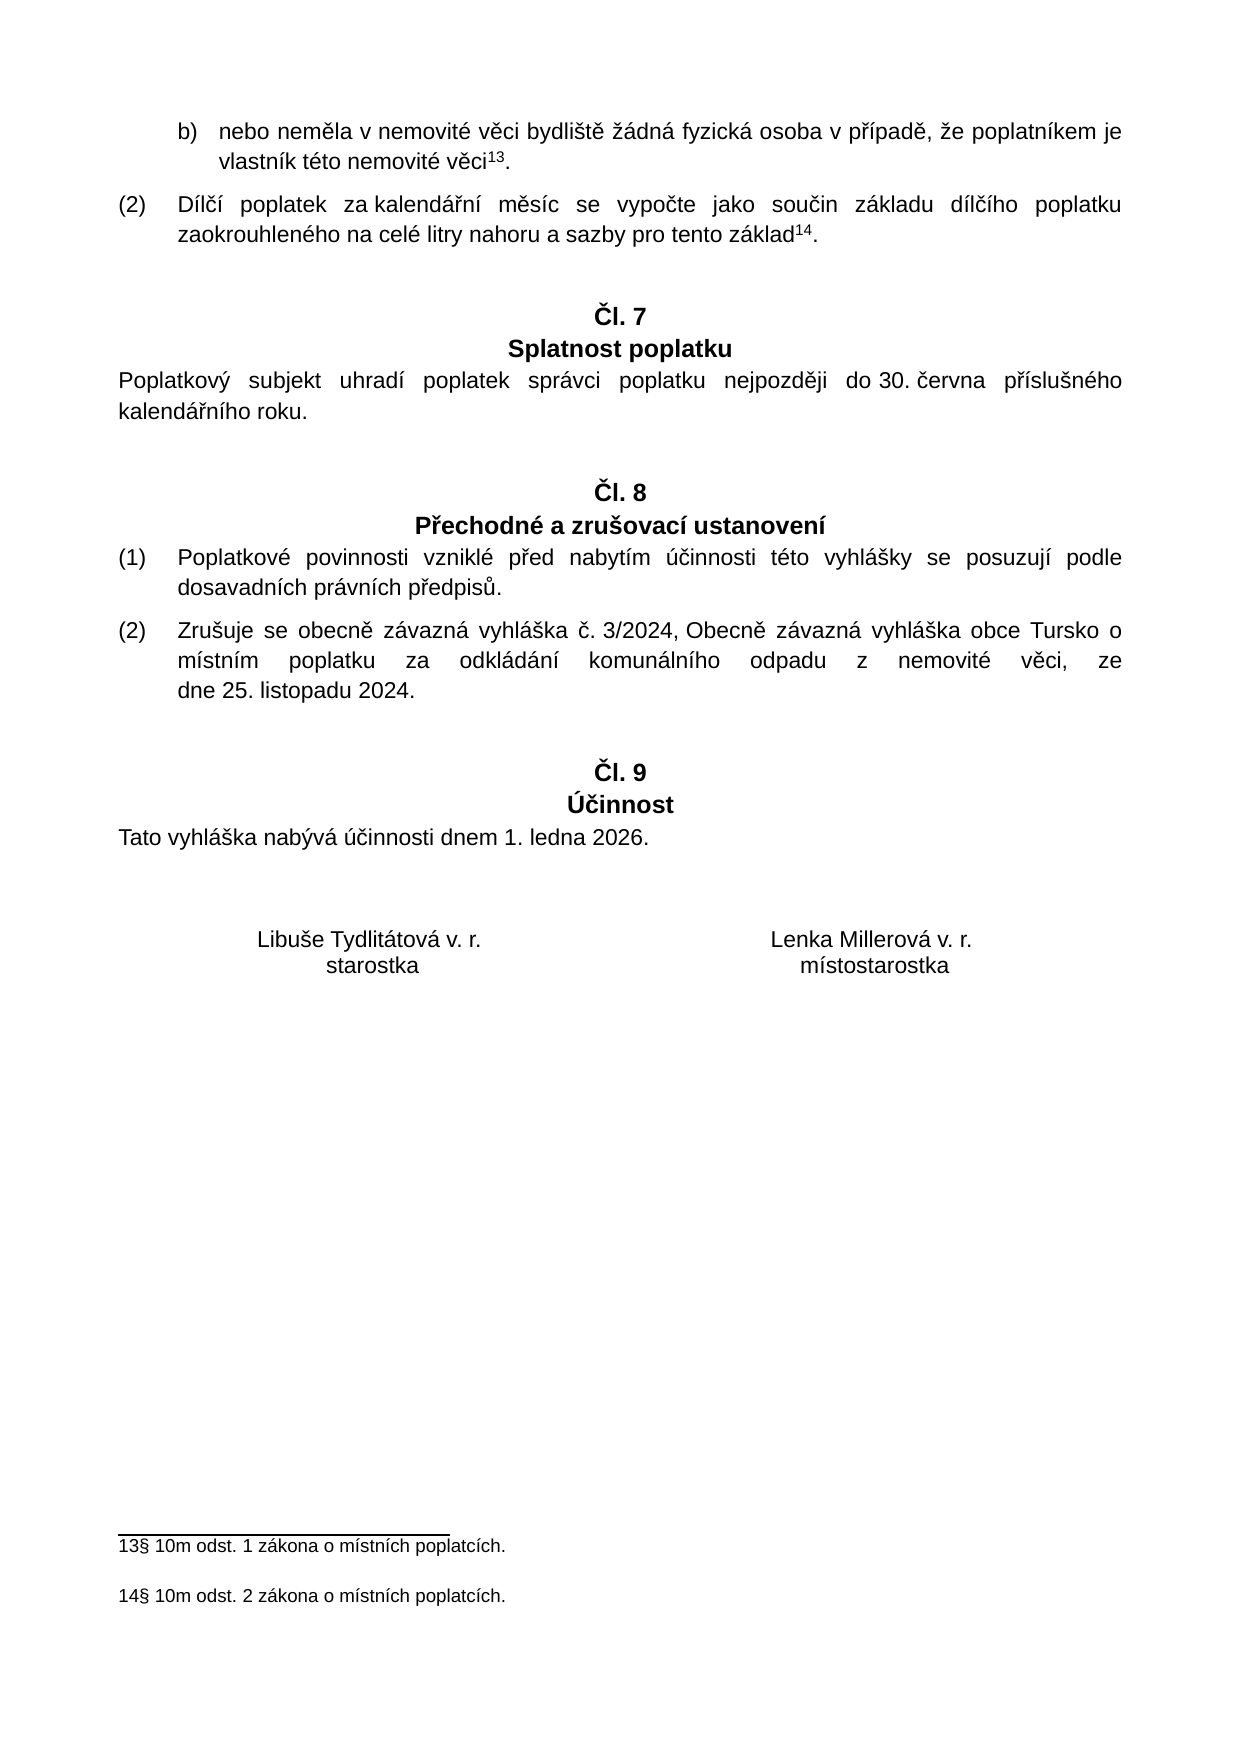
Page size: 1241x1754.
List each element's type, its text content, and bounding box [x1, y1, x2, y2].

table_cell [620, 984, 1122, 1102]
table_header Lenka Millerová v. r. místostarostka [620, 866, 1122, 984]
list § 10m odst. 1 zákona o místních poplatcích. [118, 1535, 1122, 1556]
subtitle Čl. 7 Splatnost poplatku [118, 301, 1122, 363]
table_cell [118, 984, 620, 1102]
list Poplatkové povinnosti vzniklé před nabytím účinnosti této vyhlášky se posuzují podle dosavadních právních předpisů. [118, 544, 1122, 601]
list Zrušuje se obecně závazná vyhláška č. 3/2024, Obecně závazná vyhláška obce Tursko o místním poplatku za odkládání komunálního odpadu z nemovité věci, ze dne 25. listopadu 2024. [118, 617, 1122, 704]
subtitle Čl. 8 Přechodné a zrušovací ustanovení [118, 478, 1122, 540]
subtitle Čl. 9 Účinnost [118, 757, 1122, 819]
list nebo neměla v nemovité věci bydliště žádná fyzická osoba v případě, že poplatníkem je vlastník této nemovité věci. [177, 118, 1122, 175]
text Poplatkový subjekt uhradí poplatek správci poplatku nejpozději do 30. června příslušného kalendářního roku. [118, 367, 1122, 424]
text Tato vyhláška nabývá účinnosti dnem 1. ledna 2026. [118, 823, 1122, 850]
table_header Libuše Tydlitátová v. r. starostka [118, 866, 620, 984]
list Dílčí poplatek za kalendářní měsíc se vypočte jako součin základu dílčího poplatku zaokrouhleného na celé litry nahoru a sazby pro tento základ. [118, 191, 1122, 248]
list § 10m odst. 2 zákona o místních poplatcích. [118, 1585, 1122, 1607]
